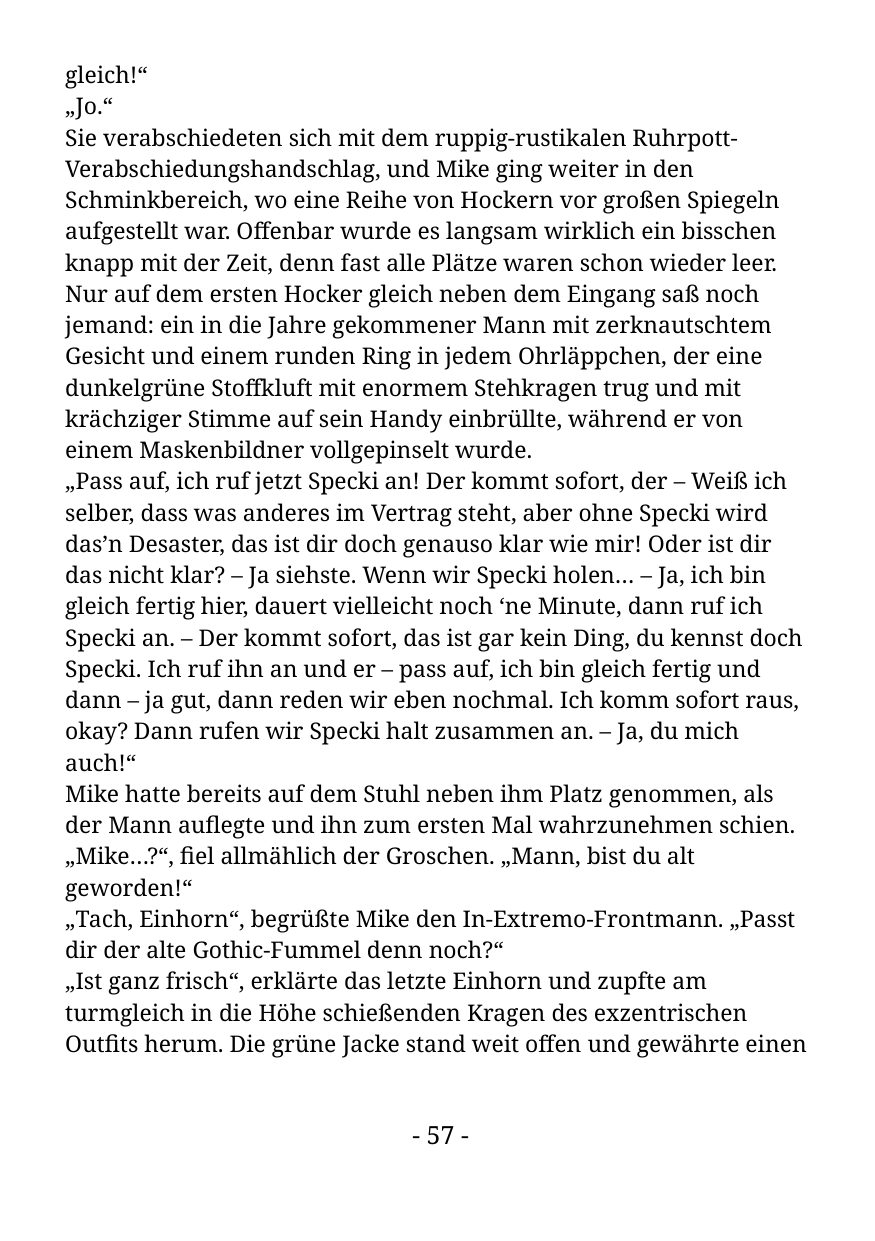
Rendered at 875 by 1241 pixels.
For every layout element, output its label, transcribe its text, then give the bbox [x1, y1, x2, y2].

text gleich!“ „Jo.“ Sie verabschiedeten sich mit dem ruppig-rustikalen Ruhrpott-Verabschiedungshandschlag, und Mike ging weiter in den Schminkbereich, wo eine Reihe von Hockern vor großen Spiegeln aufgestellt war. Offenbar wurde es langsam wirklich ein bisschen knapp mit der Zeit, denn fast alle Plätze waren schon wieder leer. Nur auf dem ersten Hocker gleich neben dem Eingang saß noch jemand: ein in die Jahre gekommener Mann mit zerknautschtem Gesicht und einem runden Ring in jedem Ohrläppchen, der eine dunkelgrüne Stoffkluft mit enormem Stehkragen trug und mit krächziger Stimme auf sein Handy einbrüllte, während er von einem Maskenbildner vollgepinselt wurde. „Pass auf, ich ruf jetzt Specki an! Der kommt sofort, der – Weiß ich selber, dass was anderes im Vertrag steht, aber ohne Specki wird das’n Desaster, das ist dir doch genauso klar wie mir! Oder ist dir das nicht klar? – Ja siehste. Wenn wir Specki holen… – Ja, ich bin gleich fertig hier, dauert vielleicht noch ‘ne Minute, dann ruf ich Specki an. – Der kommt sofort, das ist gar kein Ding, du kennst doch Specki. Ich ruf ihn an und er – pass auf, ich bin gleich fertig und dann – ja gut, dann reden wir eben nochmal. Ich komm sofort raus, okay? Dann rufen wir Specki halt zusammen an. – Ja, du mich auch!“ Mike hatte bereits auf dem Stuhl neben ihm Platz genommen, als der Mann auflegte und ihn zum ersten Mal wahrzunehmen schien. „Mike…?“, fiel allmählich der Groschen. „Mann, bist du alt geworden!“ „Tach, Einhorn“, begrüßte Mike den In-Extremo-Frontmann. „Passt dir der alte Gothic-Fummel denn noch?“ „Ist ganz frisch“, erklärte das letzte Einhorn und zupfte am turmgleich in die Höhe schießenden Kragen des exzentrischen Outfits herum. Die grüne Jacke stand weit offen und gewährte einen [65, 59, 809, 1059]
